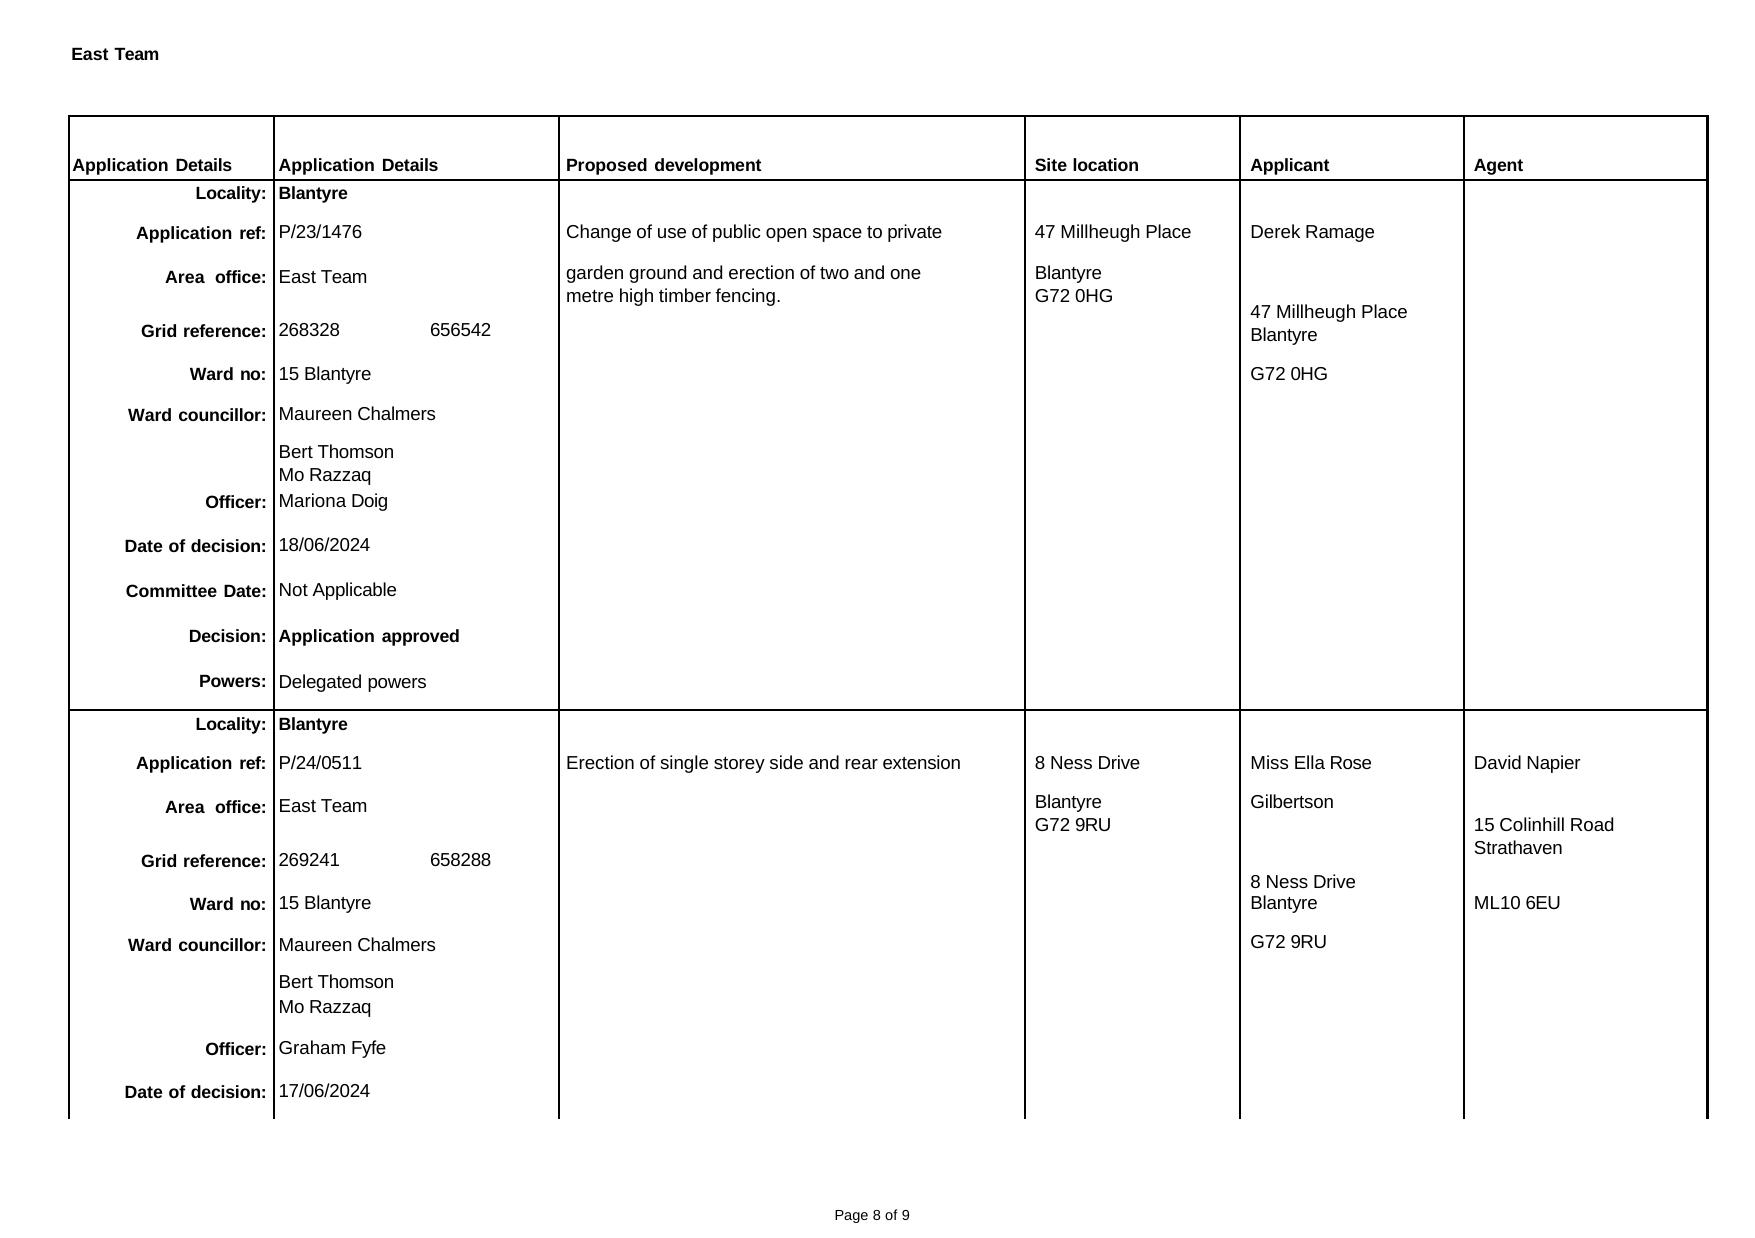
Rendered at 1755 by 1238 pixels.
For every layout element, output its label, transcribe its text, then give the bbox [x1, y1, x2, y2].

table_cell East Team 268328 656542 [275, 260, 558, 362]
table_cell 15 Colinhill Road Strathaven [1465, 790, 1706, 892]
table_cell Not Applicable [275, 573, 558, 618]
table_cell G72 9RU [1241, 931, 1463, 972]
table_cell Blantyre G72 9RU [1026, 790, 1239, 892]
table_cell [1026, 401, 1239, 442]
table_cell Ward no: [70, 362, 273, 401]
table_cell Area office: Grid reference: [70, 790, 273, 892]
table_cell [1026, 486, 1239, 529]
table_cell Blantyre [275, 711, 558, 751]
table_cell [560, 1076, 1024, 1118]
table_cell [1241, 995, 1463, 1034]
table_cell [1026, 711, 1239, 751]
table_cell Decision: [70, 618, 273, 663]
table_cell [560, 181, 1024, 220]
table_cell [1465, 995, 1706, 1034]
table_cell [1026, 529, 1239, 573]
table_cell [1241, 1034, 1463, 1076]
table_cell [70, 442, 273, 462]
table_cell Application ref: [70, 220, 273, 259]
table_cell Committee Date: [70, 573, 273, 618]
table_cell [1026, 362, 1239, 401]
table_cell [560, 573, 1024, 618]
table_cell [1026, 972, 1239, 995]
table_cell Ward councillor: [70, 931, 273, 972]
table_cell Ward no: [70, 892, 273, 931]
table_cell [1241, 618, 1463, 663]
table_cell [1026, 1076, 1239, 1118]
table_cell [560, 711, 1024, 751]
table_cell [560, 618, 1024, 663]
table_cell [1026, 663, 1239, 709]
table_cell [560, 931, 1024, 972]
table_cell Maureen Chalmers [275, 401, 558, 442]
table_cell Mo Razzaq [275, 462, 558, 486]
table_cell [1241, 573, 1463, 618]
table_cell [560, 972, 1024, 995]
table_cell 17/06/2024 [275, 1076, 558, 1118]
table_cell [1241, 401, 1463, 442]
table_cell [1465, 931, 1706, 972]
table_cell [1026, 573, 1239, 618]
table_header Agent [1465, 117, 1706, 179]
table_cell 47 Millheugh Place [1026, 220, 1239, 259]
table_cell 8 Ness Drive [1026, 751, 1239, 790]
table_cell [1026, 618, 1239, 663]
table_cell garden ground and erection of two and one metre high timber fencing. [560, 260, 1024, 362]
table_cell [560, 1034, 1024, 1076]
table_cell Mariona Doig [275, 486, 558, 529]
table_cell [1026, 181, 1239, 220]
table_cell Miss Ella Rose [1241, 751, 1463, 790]
table_cell Area office: Grid reference: [70, 260, 273, 362]
table_cell G72 0HG [1241, 362, 1463, 401]
table_cell Locality: [70, 181, 273, 220]
table_header Application Details [275, 117, 558, 179]
table_cell [560, 663, 1024, 709]
table_cell [70, 462, 273, 486]
table_cell ML10 6EU [1465, 892, 1706, 931]
table_cell Delegated powers [275, 663, 558, 709]
table_header Applicant [1241, 117, 1463, 179]
table_cell [1241, 711, 1463, 751]
table_cell [1241, 972, 1463, 995]
table_cell [1465, 711, 1706, 751]
table_cell Gilbertson 8 Ness Drive [1241, 790, 1463, 892]
table_cell Blantyre [1241, 892, 1463, 931]
table_cell [1465, 181, 1706, 709]
table_cell [1465, 1076, 1706, 1118]
table_cell Locality: [70, 711, 273, 751]
table_cell Blantyre G72 0HG [1026, 260, 1239, 362]
table_header Application Details [70, 117, 273, 179]
table_cell East Team 269241 658288 [275, 790, 558, 892]
table_cell [1241, 663, 1463, 709]
table_cell [560, 401, 1024, 442]
table_cell [1241, 442, 1463, 462]
table_cell [1026, 1034, 1239, 1076]
table_cell Maureen Chalmers [275, 931, 558, 972]
table_cell [560, 892, 1024, 931]
table_cell [560, 462, 1024, 486]
table_cell [560, 362, 1024, 401]
table_cell [1241, 529, 1463, 573]
table_cell Bert Thomson [275, 442, 558, 462]
table_cell [1465, 972, 1706, 995]
table_cell [70, 995, 273, 1034]
table_cell [560, 442, 1024, 462]
table_cell Graham Fyfe [275, 1034, 558, 1076]
table_cell Date of decision: [70, 1076, 273, 1118]
table_cell Powers: [70, 663, 273, 709]
table_cell 15 Blantyre [275, 362, 558, 401]
table_cell [1241, 486, 1463, 529]
table_cell Derek Ramage [1241, 220, 1463, 259]
table_cell P/23/1476 [275, 220, 558, 259]
table_cell [1026, 892, 1239, 931]
table_cell Ward councillor: [70, 401, 273, 442]
table_header Proposed development [560, 117, 1024, 179]
table_cell Officer: [70, 1034, 273, 1076]
table_cell Officer: [70, 486, 273, 529]
table_cell Mo Razzaq [275, 995, 558, 1034]
table_cell [1241, 181, 1463, 220]
table_cell P/24/0511 [275, 751, 558, 790]
table_cell David Napier [1465, 751, 1706, 790]
table_cell Erection of single storey side and rear extension [560, 751, 1024, 790]
table_cell Bert Thomson [275, 972, 558, 995]
table_cell 15 Blantyre [275, 892, 558, 931]
table_cell [560, 529, 1024, 573]
table_cell 47 Millheugh Place Blantyre [1241, 260, 1463, 362]
table_cell [1465, 1034, 1706, 1076]
table_cell [1241, 1076, 1463, 1118]
table_cell Change of use of public open space to private [560, 220, 1024, 259]
table_cell Date of decision: [70, 529, 273, 573]
table_cell Application approved [275, 618, 558, 663]
table_cell [1026, 931, 1239, 972]
table_header Site location [1026, 117, 1239, 179]
table_cell Blantyre [275, 181, 558, 220]
table_cell [1241, 462, 1463, 486]
table_cell [560, 486, 1024, 529]
table_cell [70, 972, 273, 995]
table_cell Application ref: [70, 751, 273, 790]
table_cell 18/06/2024 [275, 529, 558, 573]
table_cell [1026, 995, 1239, 1034]
table_cell [1026, 462, 1239, 486]
table_cell [560, 790, 1024, 892]
table_cell [560, 995, 1024, 1034]
table_cell [1026, 442, 1239, 462]
